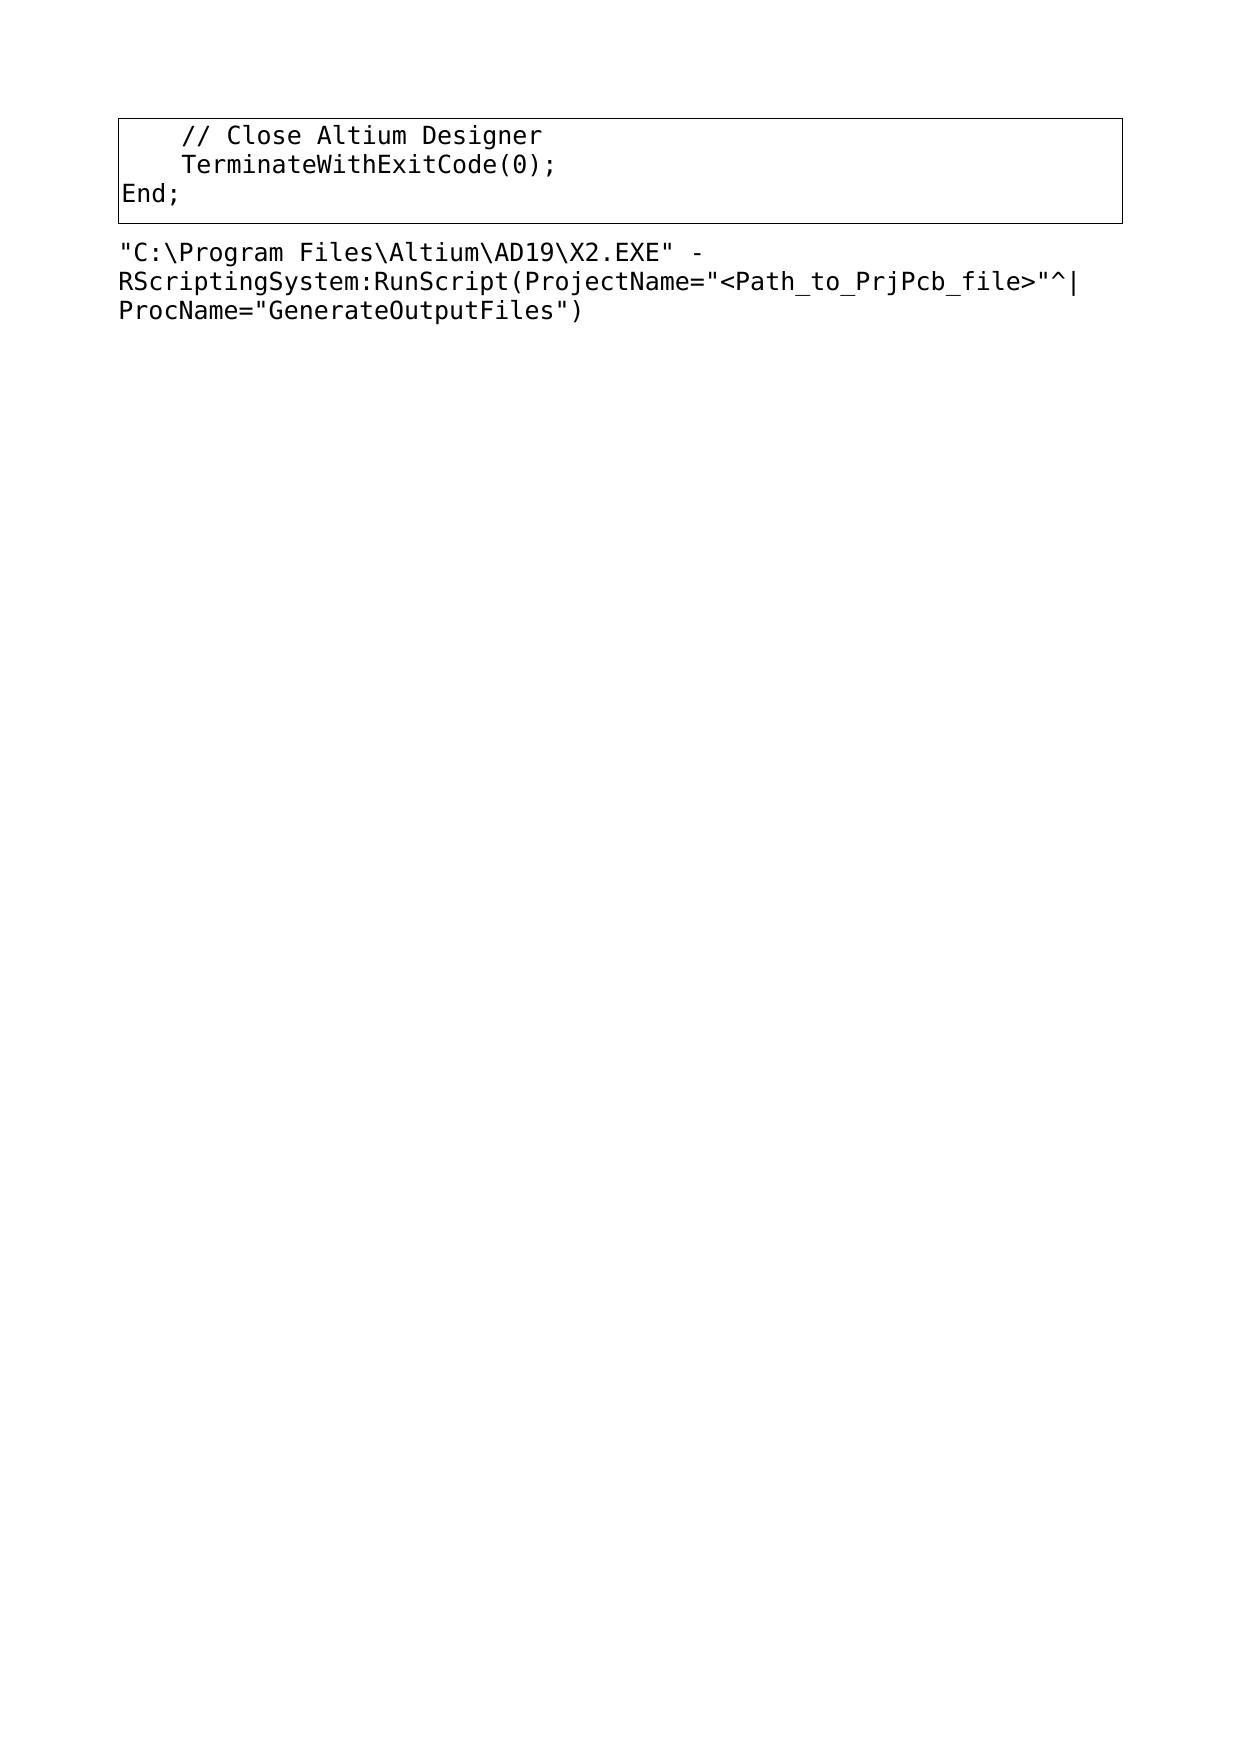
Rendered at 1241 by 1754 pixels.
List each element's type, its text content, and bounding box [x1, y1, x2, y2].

table_header // Close Altium Designer TerminateWithExitCode(0); End; [119, 119, 1122, 223]
text "C:\Program Files\Altium\AD19\X2.EXE" -RScriptingSystem:RunScript(ProjectName="<Path_to_PrjPcb_file>"^|ProcName="GenerateOutputFiles") [118, 238, 1122, 326]
